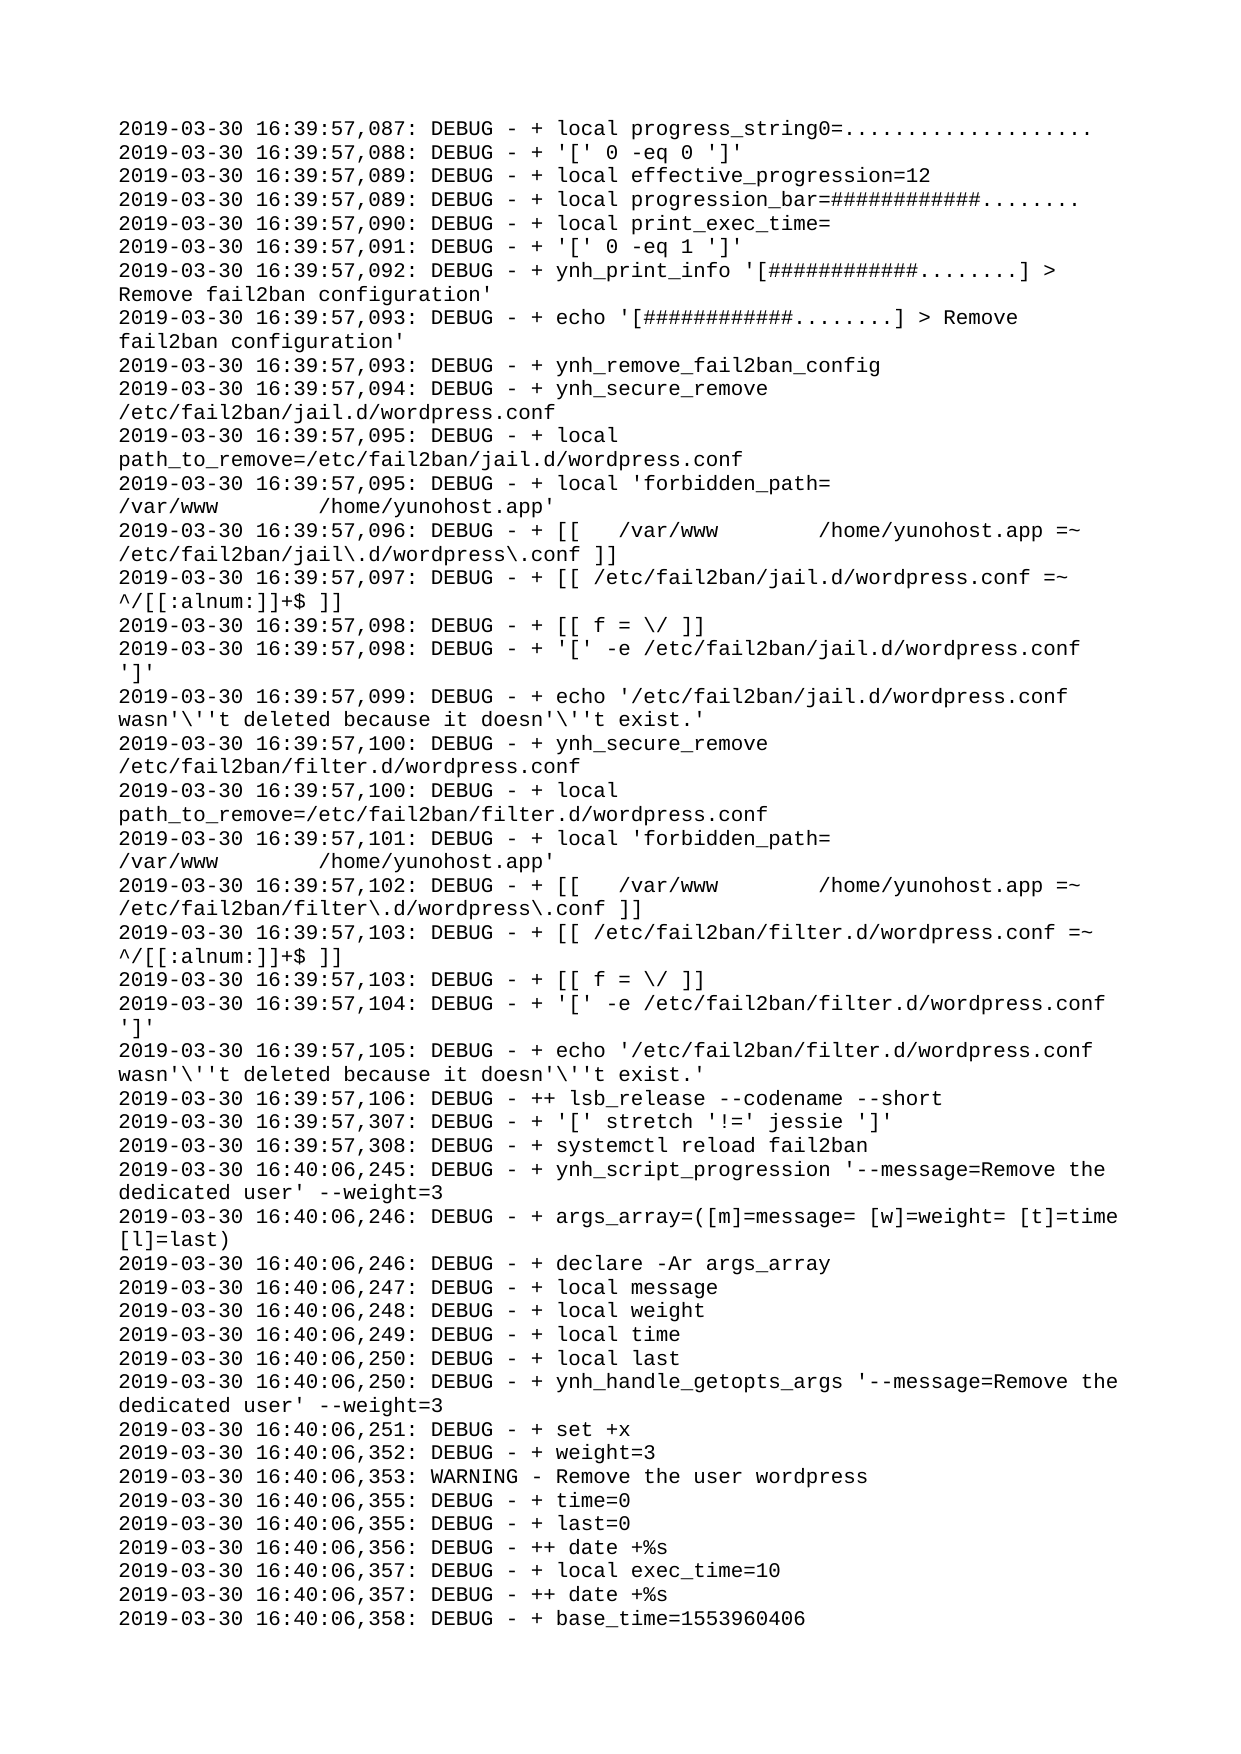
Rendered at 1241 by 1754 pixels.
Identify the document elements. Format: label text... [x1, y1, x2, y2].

text 2019-03-30 16:40:06,247: DEBUG - + local message [118, 1277, 1122, 1300]
text 2019-03-30 16:40:06,358: DEBUG - + base_time=1553960406 [118, 1608, 1122, 1631]
text 2019-03-30 16:39:57,095: DEBUG - + local path_to_remove=/etc/fail2ban/jail.d/wordpress.conf [118, 426, 1122, 473]
text 2019-03-30 16:40:06,246: DEBUG - + declare -Ar args_array [118, 1253, 1122, 1277]
text 2019-03-30 16:39:57,307: DEBUG - + '[' stretch '!=' jessie ']' [118, 1111, 1122, 1135]
text 2019-03-30 16:39:57,089: DEBUG - + local progression_bar=############........ [118, 189, 1122, 213]
text 2019-03-30 16:40:06,251: DEBUG - + set +x [118, 1419, 1122, 1442]
text 2019-03-30 16:40:06,355: DEBUG - + time=0 [118, 1489, 1122, 1513]
text 2019-03-30 16:39:57,098: DEBUG - + '[' -e /etc/fail2ban/jail.d/wordpress.conf ']' [118, 638, 1122, 686]
text 2019-03-30 16:40:06,245: DEBUG - + ynh_script_progression '--message=Remove the dedicated user' --weight=3 [118, 1158, 1122, 1206]
text 2019-03-30 16:39:57,101: DEBUG - + local 'forbidden_path= /var/www /home/yunohost.app' [118, 827, 1122, 875]
text 2019-03-30 16:39:57,104: DEBUG - + '[' -e /etc/fail2ban/filter.d/wordpress.conf ']' [118, 993, 1122, 1040]
text 2019-03-30 16:39:57,099: DEBUG - + echo '/etc/fail2ban/jail.d/wordpress.conf wasn'\''t deleted because it doesn'\''t exist.' [118, 686, 1122, 733]
text 2019-03-30 16:39:57,100: DEBUG - + ynh_secure_remove /etc/fail2ban/filter.d/wordpress.conf [118, 733, 1122, 780]
text 2019-03-30 16:39:57,098: DEBUG - + [[ f = \/ ]] [118, 615, 1122, 638]
text 2019-03-30 16:39:57,100: DEBUG - + local path_to_remove=/etc/fail2ban/filter.d/wordpress.conf [118, 780, 1122, 827]
text 2019-03-30 16:39:57,106: DEBUG - ++ lsb_release --codename --short [118, 1088, 1122, 1111]
text 2019-03-30 16:39:57,089: DEBUG - + local effective_progression=12 [118, 165, 1122, 189]
text 2019-03-30 16:40:06,357: DEBUG - ++ date +%s [118, 1584, 1122, 1608]
text 2019-03-30 16:39:57,103: DEBUG - + [[ f = \/ ]] [118, 969, 1122, 993]
text 2019-03-30 16:40:06,246: DEBUG - + args_array=([m]=message= [w]=weight= [t]=time [l]=last) [118, 1206, 1122, 1253]
text 2019-03-30 16:40:06,356: DEBUG - ++ date +%s [118, 1537, 1122, 1561]
text 2019-03-30 16:40:06,352: DEBUG - + weight=3 [118, 1442, 1122, 1466]
text 2019-03-30 16:39:57,092: DEBUG - + ynh_print_info '[############........] > Remove fail2ban configuration' [118, 260, 1122, 307]
text 2019-03-30 16:39:57,094: DEBUG - + ynh_secure_remove /etc/fail2ban/jail.d/wordpress.conf [118, 378, 1122, 426]
text 2019-03-30 16:40:06,357: DEBUG - + local exec_time=10 [118, 1561, 1122, 1584]
text 2019-03-30 16:40:06,250: DEBUG - + ynh_handle_getopts_args '--message=Remove the dedicated user' --weight=3 [118, 1371, 1122, 1419]
text 2019-03-30 16:39:57,093: DEBUG - + ynh_remove_fail2ban_config [118, 354, 1122, 378]
text 2019-03-30 16:40:06,355: DEBUG - + last=0 [118, 1513, 1122, 1537]
text 2019-03-30 16:39:57,103: DEBUG - + [[ /etc/fail2ban/filter.d/wordpress.conf =~ ^/[[:alnum:]]+$ ]] [118, 922, 1122, 969]
text 2019-03-30 16:40:06,249: DEBUG - + local time [118, 1324, 1122, 1348]
text 2019-03-30 16:39:57,105: DEBUG - + echo '/etc/fail2ban/filter.d/wordpress.conf wasn'\''t deleted because it doesn'\''t exist.' [118, 1040, 1122, 1088]
text 2019-03-30 16:40:06,248: DEBUG - + local weight [118, 1300, 1122, 1324]
text 2019-03-30 16:39:57,097: DEBUG - + [[ /etc/fail2ban/jail.d/wordpress.conf =~ ^/[[:alnum:]]+$ ]] [118, 567, 1122, 615]
text 2019-03-30 16:40:06,353: WARNING - Remove the user wordpress [118, 1466, 1122, 1489]
text 2019-03-30 16:39:57,102: DEBUG - + [[ /var/www /home/yunohost.app =~ /etc/fail2ban/filter\.d/wordpress\.conf ]] [118, 875, 1122, 922]
text 2019-03-30 16:39:57,093: DEBUG - + echo '[############........] > Remove fail2ban configuration' [118, 307, 1122, 354]
text 2019-03-30 16:39:57,087: DEBUG - + local progress_string0=.................... [118, 118, 1122, 142]
text 2019-03-30 16:39:57,088: DEBUG - + '[' 0 -eq 0 ']' [118, 142, 1122, 165]
text 2019-03-30 16:39:57,090: DEBUG - + local print_exec_time= [118, 213, 1122, 236]
text 2019-03-30 16:39:57,095: DEBUG - + local 'forbidden_path= /var/www /home/yunohost.app' [118, 473, 1122, 520]
text 2019-03-30 16:39:57,096: DEBUG - + [[ /var/www /home/yunohost.app =~ /etc/fail2ban/jail\.d/wordpress\.conf ]] [118, 520, 1122, 567]
text 2019-03-30 16:39:57,091: DEBUG - + '[' 0 -eq 1 ']' [118, 236, 1122, 260]
text 2019-03-30 16:40:06,250: DEBUG - + local last [118, 1348, 1122, 1371]
text 2019-03-30 16:39:57,308: DEBUG - + systemctl reload fail2ban [118, 1135, 1122, 1158]
